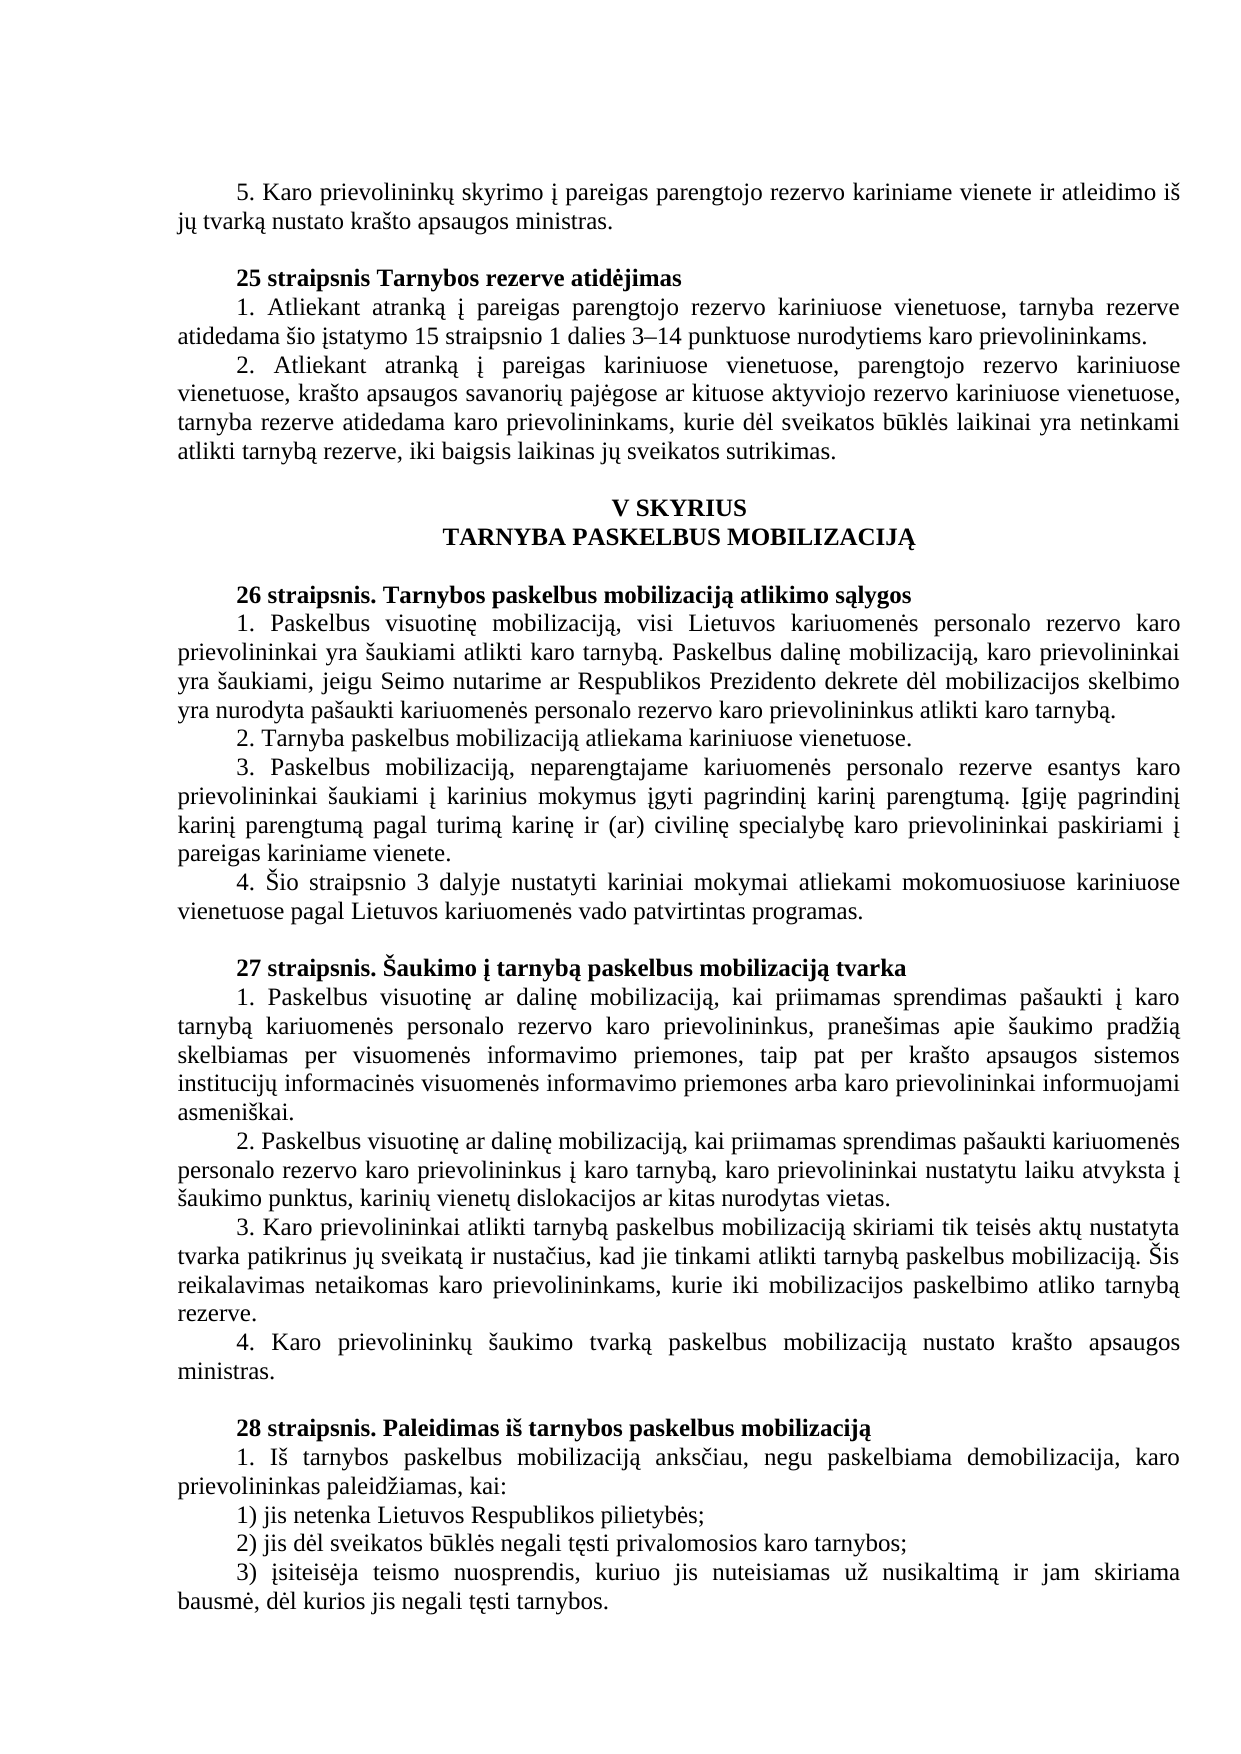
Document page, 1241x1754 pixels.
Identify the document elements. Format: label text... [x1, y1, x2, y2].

text 1. Atliekant atranką į pareigas parengtojo rezervo kariniuose vienetuose, tarnyba rezerve atidedama šio įstatymo 15 straipsnio 1 dalies 3–14 punktuose nurodytiems karo prievolininkams. [177, 292, 1181, 350]
text 1. Iš tarnybos paskelbus mobilizaciją anksčiau, negu paskelbiama demobilizacija, karo prievolininkas paleidžiamas, kai: [177, 1442, 1181, 1500]
text 2. Atliekant atranką į pareigas kariniuose vienetuose, parengtojo rezervo kariniuose vienetuose, krašto apsaugos savanorių pajėgose ar kituose aktyviojo rezervo kariniuose vienetuose, tarnyba rezerve atidedama karo prievolininkams, kurie dėl sveikatos būklės laikinai yra netinkami atlikti tarnybą rezerve, iki baigsis laikinas jų sveikatos sutrikimas. [177, 350, 1181, 465]
text 2) jis dėl sveikatos būklės negali tęsti privalomosios karo tarnybos; [177, 1528, 1181, 1557]
text 1. Paskelbus visuotinę ar dalinę mobilizaciją, kai priimamas sprendimas pašaukti į karo tarnybą kariuomenės personalo rezervo karo prievolininkus, pranešimas apie šaukimo pradžią skelbiamas per visuomenės informavimo priemones, taip pat per krašto apsaugos sistemos institucijų informacinės visuomenės informavimo priemones arba karo prievolininkai informuojami asmeniškai. [177, 982, 1181, 1126]
text TARNYBA PASKELBUS MOBILIZACIJĄ [177, 522, 1181, 551]
text 2. Paskelbus visuotinę ar dalinę mobilizaciją, kai priimamas sprendimas pašaukti kariuomenės personalo rezervo karo prievolininkus į karo tarnybą, karo prievolininkai nustatytu laiku atvyksta į šaukimo punktus, karinių vienetų dislokacijos ar kitas nurodytas vietas. [177, 1126, 1181, 1212]
text 26 straipsnis. Tarnybos paskelbus mobilizaciją atlikimo sąlygos [177, 580, 1181, 608]
text 5. Karo prievolininkų skyrimo į pareigas parengtojo rezervo kariniame vienete ir atleidimo iš jų tvarką nustato krašto apsaugos ministras. [177, 177, 1181, 235]
text 28 straipsnis. Paleidimas iš tarnybos paskelbus mobilizaciją [177, 1413, 1181, 1442]
text 3. Karo prievolininkai atlikti tarnybą paskelbus mobilizaciją skiriami tik teisės aktų nustatyta tvarka patikrinus jų sveikatą ir nustačius, kad jie tinkami atlikti tarnybą paskelbus mobilizaciją. Šis reikalavimas netaikomas karo prievolininkams, kurie iki mobilizacijos paskelbimo atliko tarnybą rezerve. [177, 1212, 1181, 1327]
text 3) įsiteisėja teismo nuosprendis, kuriuo jis nuteisiamas už nusikaltimą ir jam skiriama bausmė, dėl kurios jis negali tęsti tarnybos. [177, 1557, 1181, 1615]
text 27 straipsnis. Šaukimo į tarnybą paskelbus mobilizaciją tvarka [177, 953, 1181, 982]
text 25 straipsnis Tarnybos rezerve atidėjimas [177, 263, 1181, 292]
text 3. Paskelbus mobilizaciją, neparengtajame kariuomenės personalo rezerve esantys karo prievolininkai šaukiami į karinius mokymus įgyti pagrindinį karinį parengtumą. Įgiję pagrindinį karinį parengtumą pagal turimą karinę ir (ar) civilinę specialybę karo prievolininkai paskiriami į pareigas kariniame vienete. [177, 752, 1181, 867]
text 1. Paskelbus visuotinę mobilizaciją, visi Lietuvos kariuomenės personalo rezervo karo prievolininkai yra šaukiami atlikti karo tarnybą. Paskelbus dalinę mobilizaciją, karo prievolininkai yra šaukiami, jeigu Seimo nutarime ar Respublikos Prezidento dekrete dėl mobilizacijos skelbimo yra nurodyta pašaukti kariuomenės personalo rezervo karo prievolininkus atlikti karo tarnybą. [177, 608, 1181, 723]
text 4. Šio straipsnio 3 dalyje nustatyti kariniai mokymai atliekami mokomuosiuose kariniuose vienetuose pagal Lietuvos kariuomenės vado patvirtintas programas. [177, 867, 1181, 925]
text 2. Tarnyba paskelbus mobilizaciją atliekama kariniuose vienetuose. [177, 723, 1181, 752]
text 4. Karo prievolininkų šaukimo tvarką paskelbus mobilizaciją nustato krašto apsaugos ministras. [177, 1327, 1181, 1385]
text V SKYRIUS [177, 493, 1181, 522]
text 1) jis netenka Lietuvos Respublikos pilietybės; [177, 1500, 1181, 1528]
